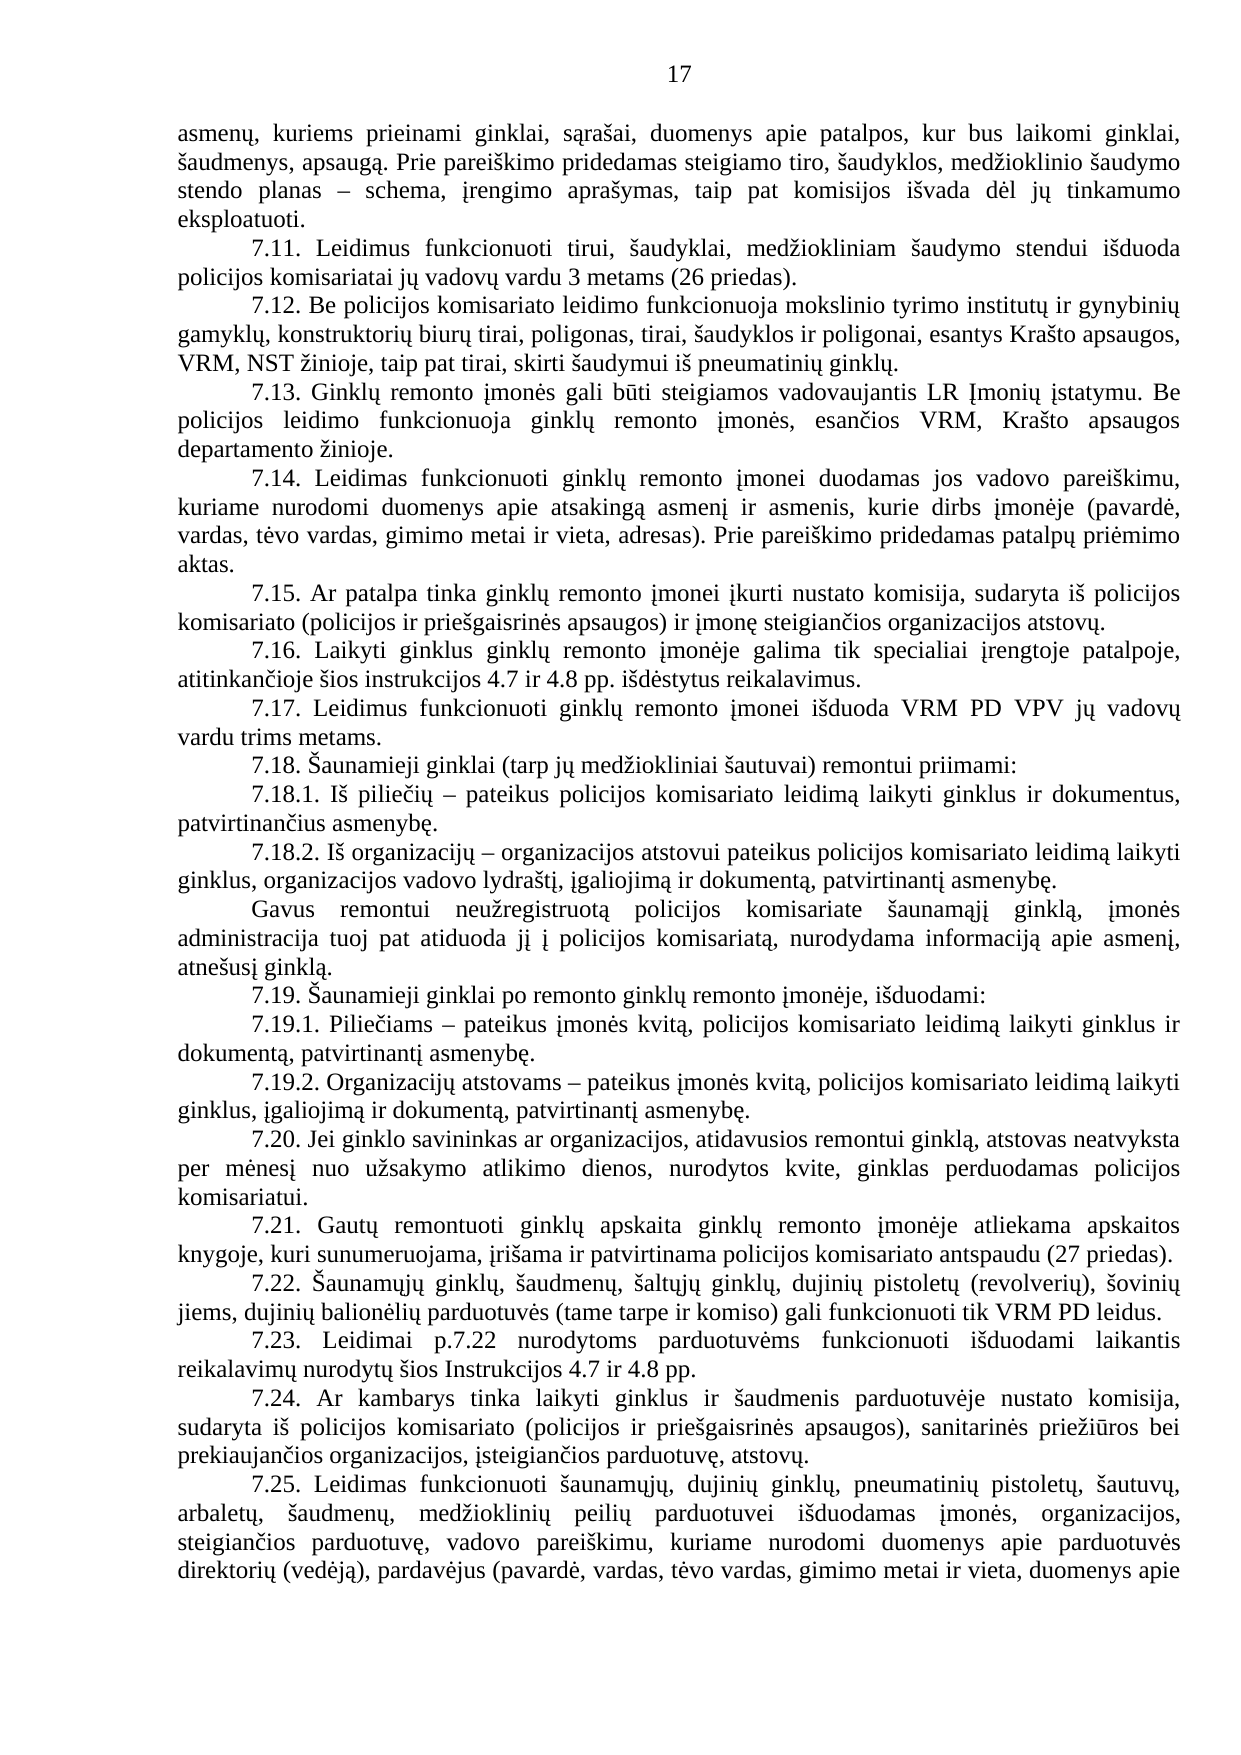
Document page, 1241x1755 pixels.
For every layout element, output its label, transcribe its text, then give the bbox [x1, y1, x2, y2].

text 7.13. Ginklų remonto įmonės gali būti steigiamos vadovaujantis LR Įmonių įstatymu. Be policijos leidimo funkcionuoja ginklų remonto įmonės, esančios VRM, Krašto apsaugos departamento žinioje. [177, 377, 1181, 463]
text 7.24. Ar kambarys tinka laikyti ginklus ir šaudmenis parduotuvėje nustato komisija, sudaryta iš policijos komisariato (policijos ir priešgaisrinės apsaugos), sanitarinės priežiūros bei prekiaujančios organizacijos, įsteigiančios parduotuvę, atstovų. [177, 1383, 1181, 1469]
text 7.15. Ar patalpa tinka ginklų remonto įmonei įkurti nustato komisija, sudaryta iš policijos komisariato (policijos ir priešgaisrinės apsaugos) ir įmonę steigiančios organizacijos atstovų. [177, 578, 1181, 636]
text 7.14. Leidimas funkcionuoti ginklų remonto įmonei duodamas jos vadovo pareiškimu, kuriame nurodomi duomenys apie atsakingą asmenį ir asmenis, kurie dirbs įmonėje (pavardė, vardas, tėvo vardas, gimimo metai ir vieta, adresas). Prie pareiškimo pridedamas patalpų priėmimo aktas. [177, 463, 1181, 578]
text asmenų, kuriems prieinami ginklai, sąrašai, duomenys apie patalpos, kur bus laikomi ginklai, šaudmenys, apsaugą. Prie pareiškimo pridedamas steigiamo tiro, šaudyklos, medžioklinio šaudymo stendo planas – schema, įrengimo aprašymas, taip pat komisijos išvada dėl jų tinkamumo eksploatuoti. [177, 118, 1181, 233]
text 7.16. Laikyti ginklus ginklų remonto įmonėje galima tik specialiai įrengtoje patalpoje, atitinkančioje šios instrukcijos 4.7 ir 4.8 pp. išdėstytus reikalavimus. [177, 636, 1181, 693]
text 7.21. Gautų remontuoti ginklų apskaita ginklų remonto įmonėje atliekama apskaitos knygoje, kuri sunumeruojama, įrišama ir patvirtinama policijos komisariato antspaudu (27 priedas). [177, 1211, 1181, 1268]
text 7.18.1. Iš piliečių – pateikus policijos komisariato leidimą laikyti ginklus ir dokumentus, patvirtinančius asmenybę. [177, 779, 1181, 837]
text 7.18. Šaunamieji ginklai (tarp jų medžiokliniai šautuvai) remontui priimami: [177, 751, 1181, 779]
text Gavus remontui neužregistruotą policijos komisariate šaunamąjį ginklą, įmonės administracija tuoj pat atiduoda jį į policijos komisariatą, nurodydama informaciją apie asmenį, atnešusį ginklą. [177, 894, 1181, 981]
text 7.19. Šaunamieji ginklai po remonto ginklų remonto įmonėje, išduodami: [177, 981, 1181, 1009]
text 7.17. Leidimus funkcionuoti ginklų remonto įmonei išduoda VRM PD VPV jų vadovų vardu trims metams. [177, 693, 1181, 751]
text 7.19.1. Piliečiams – pateikus įmonės kvitą, policijos komisariato leidimą laikyti ginklus ir dokumentą, patvirtinantį asmenybę. [177, 1009, 1181, 1067]
text 7.20. Jei ginklo savininkas ar organizacijos, atidavusios remontui ginklą, atstovas neatvyksta per mėnesį nuo užsakymo atlikimo dienos, nurodytos kvite, ginklas perduodamas policijos komisariatui. [177, 1124, 1181, 1211]
text 7.25. Leidimas funkcionuoti šaunamųjų, dujinių ginklų, pneumatinių pistoletų, šautuvų, arbaletų, šaudmenų, medžioklinių peilių parduotuvei išduodamas įmonės, organizacijos, steigiančios parduotuvę, vadovo pareiškimu, kuriame nurodomi duomenys apie parduotuvės direktorių (vedėją), pardavėjus (pavardė, vardas, tėvo vardas, gimimo metai ir vieta, duomenys apie [177, 1469, 1181, 1584]
text 7.23. Leidimai p.7.22 nurodytoms parduotuvėms funkcionuoti išduodami laikantis reikalavimų nurodytų šios Instrukcijos 4.7 ir 4.8 pp. [177, 1326, 1181, 1383]
text 7.22. Šaunamųjų ginklų, šaudmenų, šaltųjų ginklų, dujinių pistoletų (revolverių), šovinių jiems, dujinių balionėlių parduotuvės (tame tarpe ir komiso) gali funkcionuoti tik VRM PD leidus. [177, 1268, 1181, 1326]
text 7.18.2. Iš organizacijų – organizacijos atstovui pateikus policijos komisariato leidimą laikyti ginklus, organizacijos vadovo lydraštį, įgaliojimą ir dokumentą, patvirtinantį asmenybę. [177, 837, 1181, 894]
text 7.12. Be policijos komisariato leidimo funkcionuoja mokslinio tyrimo institutų ir gynybinių gamyklų, konstruktorių biurų tirai, poligonas, tirai, šaudyklos ir poligonai, esantys Krašto apsaugos, VRM, NST žinioje, taip pat tirai, skirti šaudymui iš pneumatinių ginklų. [177, 291, 1181, 377]
text 7.19.2. Organizacijų atstovams – pateikus įmonės kvitą, policijos komisariato leidimą laikyti ginklus, įgaliojimą ir dokumentą, patvirtinantį asmenybę. [177, 1067, 1181, 1124]
text 7.11. Leidimus funkcionuoti tirui, šaudyklai, medžiokliniam šaudymo stendui išduoda policijos komisariatai jų vadovų vardu 3 metams (26 priedas). [177, 233, 1181, 291]
